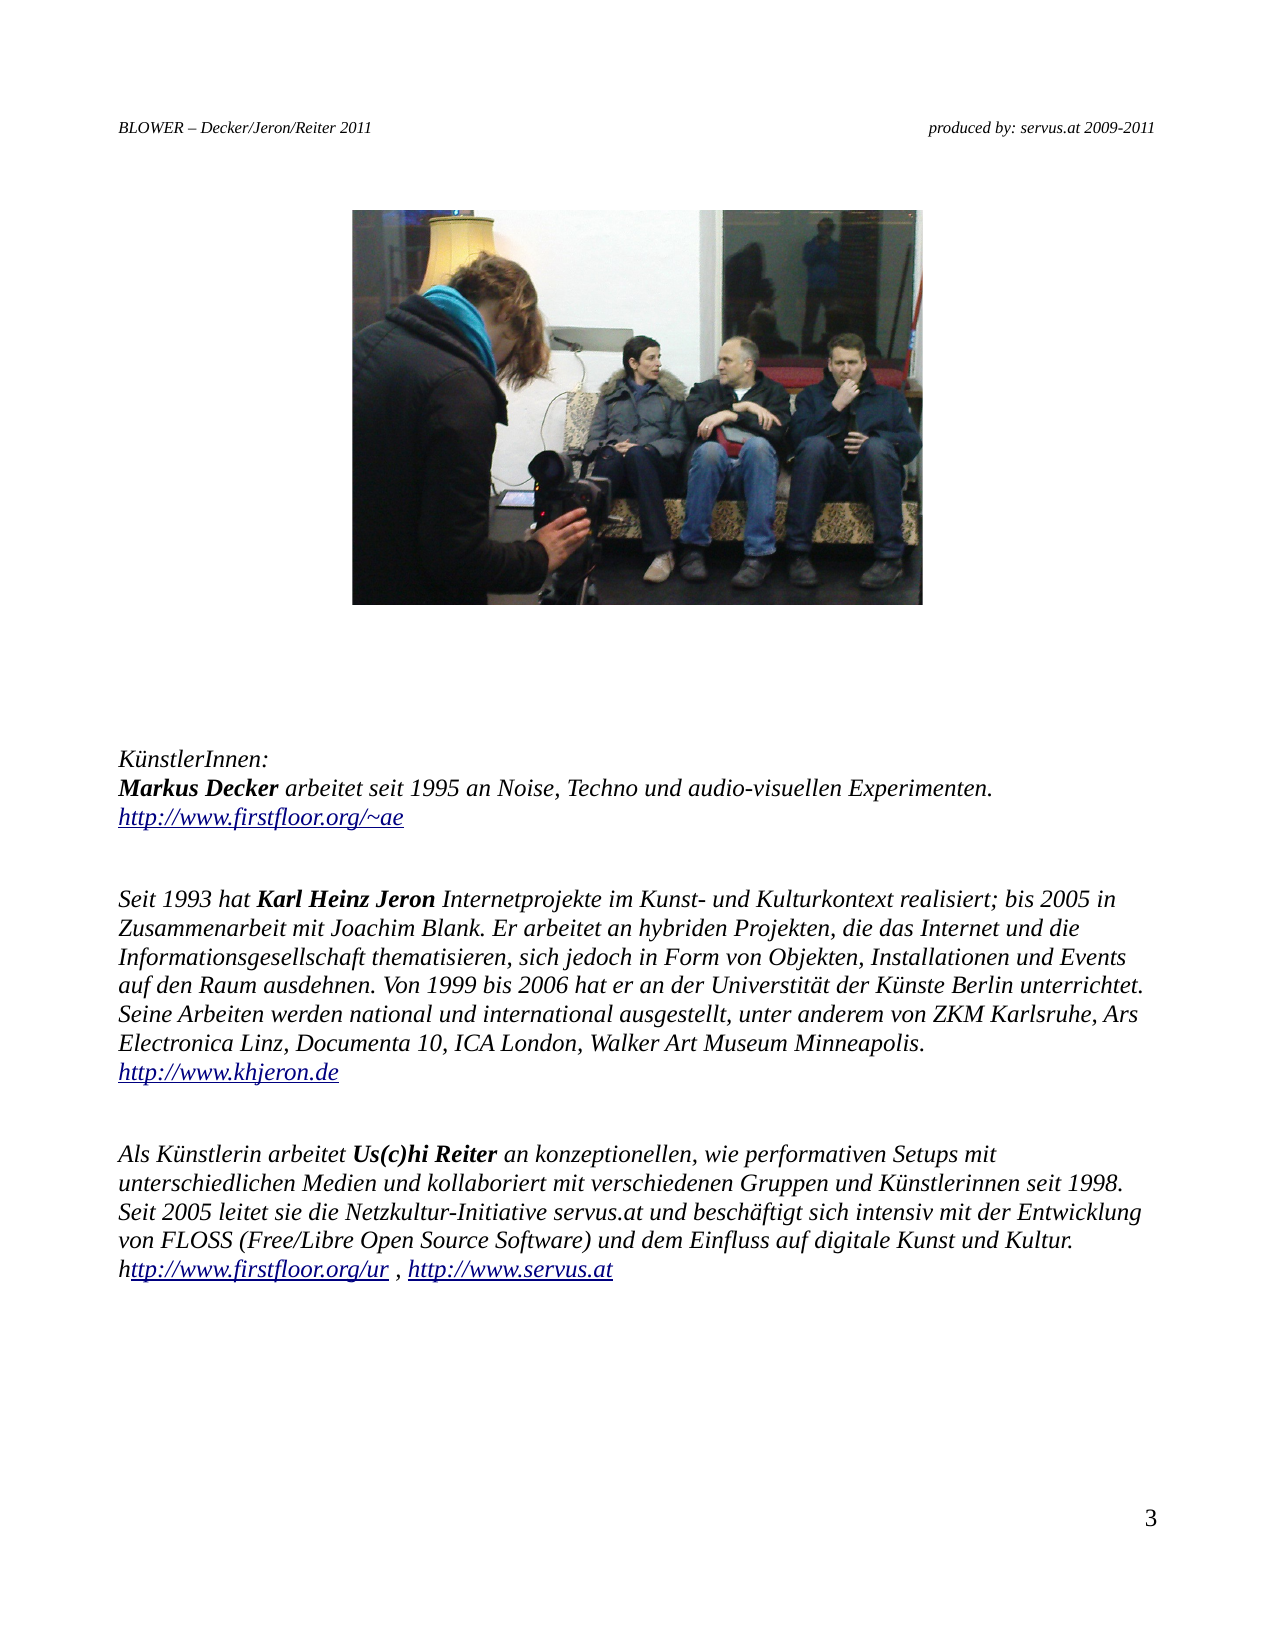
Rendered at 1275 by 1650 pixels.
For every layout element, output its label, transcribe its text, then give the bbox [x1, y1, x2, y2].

text Als Künstlerin arbeitet Us(c)hi Reiter an konzeptionellen, wie performativen Setups mit unterschiedlichen Medien und kollaboriert mit verschiedenen Gruppen und Künstlerinnen seit 1998. Seit 2005 leitet sie die Netzkultur-Initiative servus.at und beschäftigt sich intensiv mit der Entwicklung von FLOSS (Free/Libre Open Source Software) und dem Einfluss auf digitale Kunst und Kultur. http://www.firstfloor.org/ur , http://www.servus.at [118, 1139, 1157, 1283]
text Seit 1993 hat Karl Heinz Jeron Internetprojekte im Kunst- und Kulturkontext realisiert; bis 2005 in Zusammenarbeit mit Joachim Blank. Er arbeitet an hybriden Projekten, die das Internet und die Informationsgesellschaft thematisieren, sich jedoch in Form von Objekten, Installationen und Events auf den Raum ausdehnen. Von 1999 bis 2006 hat er an der Universtität der Künste Berlin unterrichtet. Seine Arbeiten werden national und international ausgestellt, unter anderem von ZKM Karlsruhe, Ars Electronica Linz, Documenta 10, ICA London, Walker Art Museum Minneapolis. http://www.khjeron.de [118, 884, 1157, 1086]
text KünstlerInnen: Markus Decker arbeitet seit 1995 an Noise, Techno und audio-visuellen Experimenten. http://www.firstfloor.org/~ae [118, 744, 1157, 831]
picture [352, 210, 923, 605]
